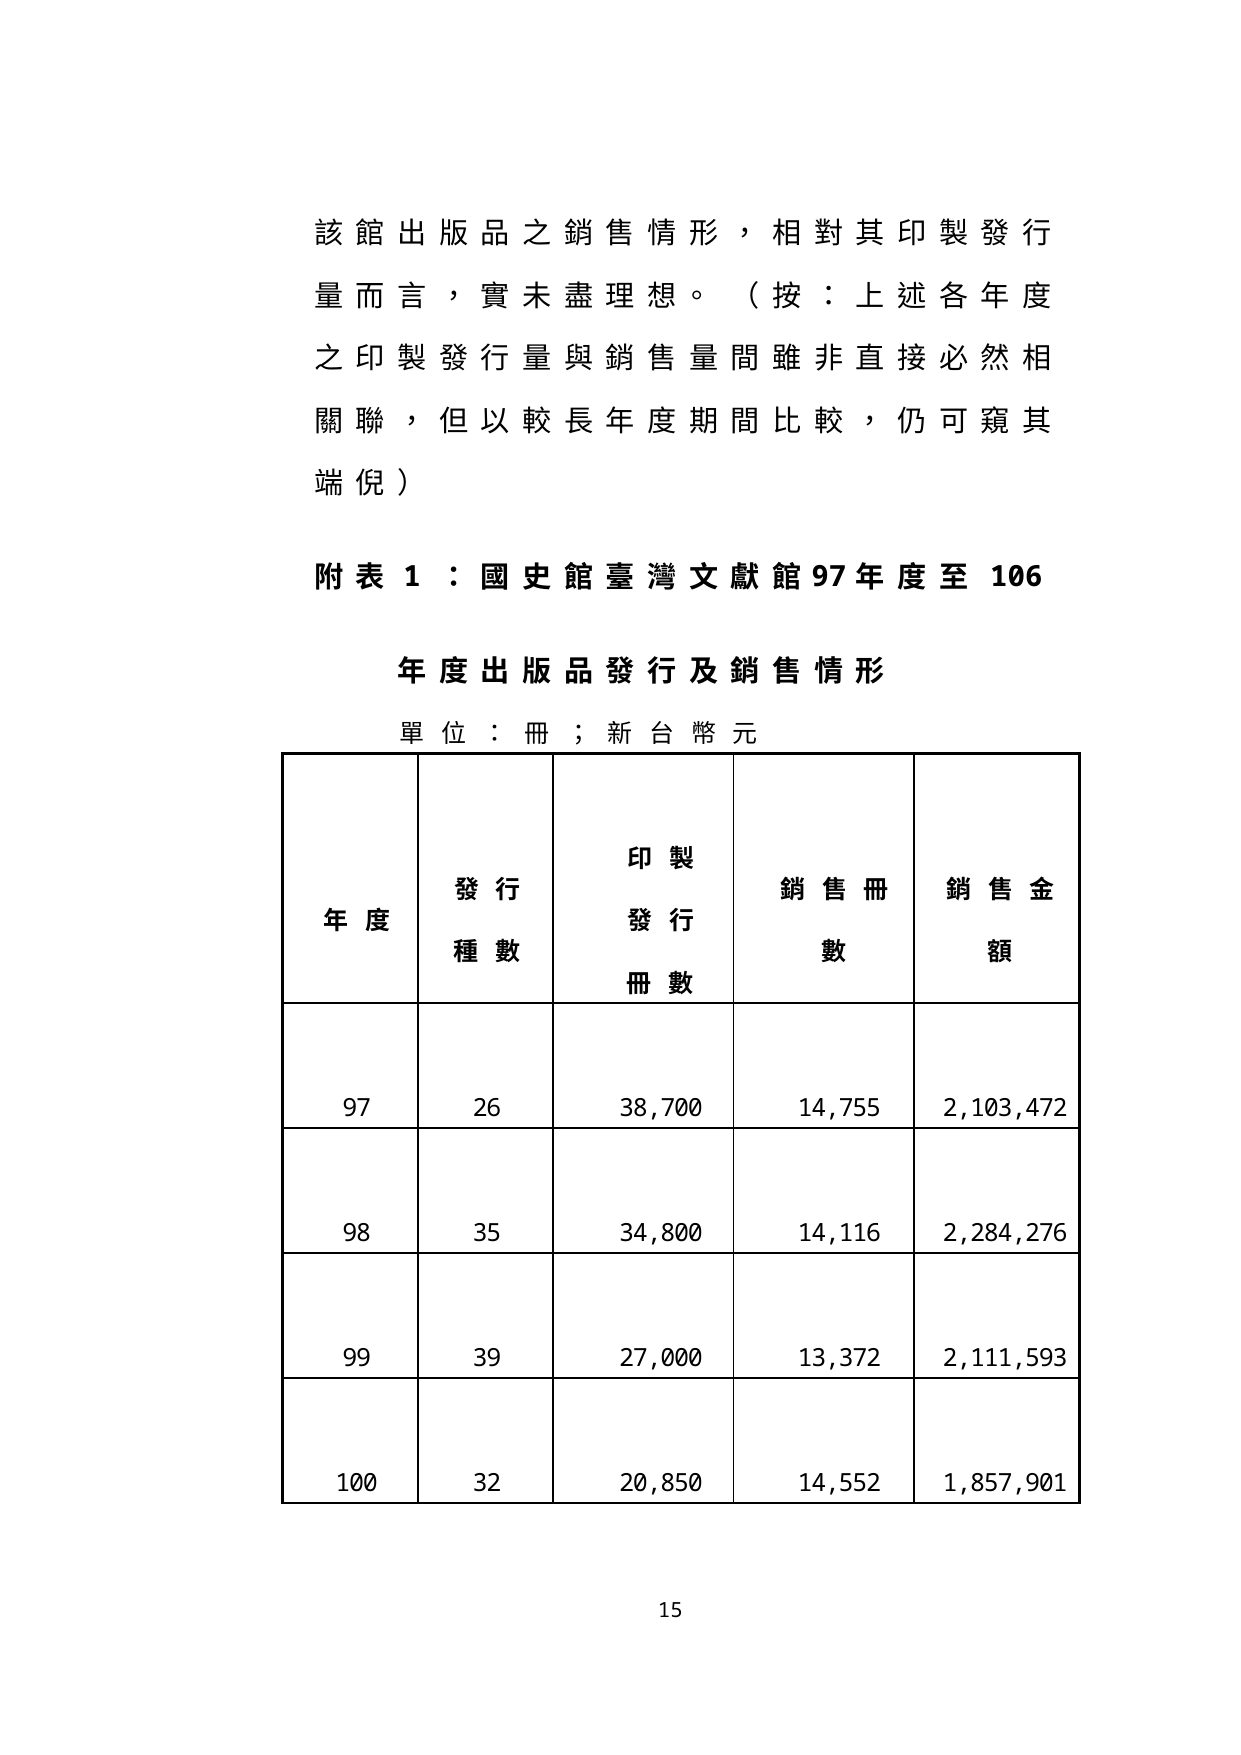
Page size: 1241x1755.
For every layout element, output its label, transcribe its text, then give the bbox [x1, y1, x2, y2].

table_cell 14,116 [734, 1129, 913, 1252]
table_header 印製發行冊數 [554, 755, 733, 1002]
table_header 銷售金額 [915, 755, 1078, 1002]
table_cell 13,372 [734, 1254, 913, 1377]
table_cell 38,700 [554, 1004, 733, 1127]
table_cell 99 [284, 1254, 417, 1377]
table_cell 27,000 [554, 1254, 733, 1377]
table_header 發行種數 [419, 755, 552, 1002]
table_cell 26 [419, 1004, 552, 1127]
table_cell 34,800 [554, 1129, 733, 1252]
table_cell 35 [419, 1129, 552, 1252]
table_cell 14,552 [734, 1379, 913, 1502]
table_cell 1,857,901 [915, 1379, 1078, 1502]
table_cell 32 [419, 1379, 552, 1502]
table_cell 20,850 [554, 1379, 733, 1502]
table_cell 98 [284, 1129, 417, 1252]
table_cell 100 [284, 1379, 417, 1502]
table_cell 2,111,593 [915, 1254, 1078, 1377]
text 該館出版品之銷售情形，相對其印製發行量而言，實未盡理想。（按：上述各年度之印製發行量與銷售量間雖非直接必然相關聯，但以較長年度期間比較，仍可窺其端倪） [271, 189, 1058, 502]
table_cell 14,755 [734, 1004, 913, 1127]
table_cell 97 [284, 1004, 417, 1127]
text 附表1：國史館臺灣文獻館97年度至106年度出版品發行及銷售情形 單位：冊；新台幣元 [271, 502, 1058, 752]
table_cell 39 [419, 1254, 552, 1377]
table_header 年度 [284, 755, 417, 1002]
table_header 銷售冊數 [734, 755, 913, 1002]
table_cell 2,284,276 [915, 1129, 1078, 1252]
table_cell 2,103,472 [915, 1004, 1078, 1127]
